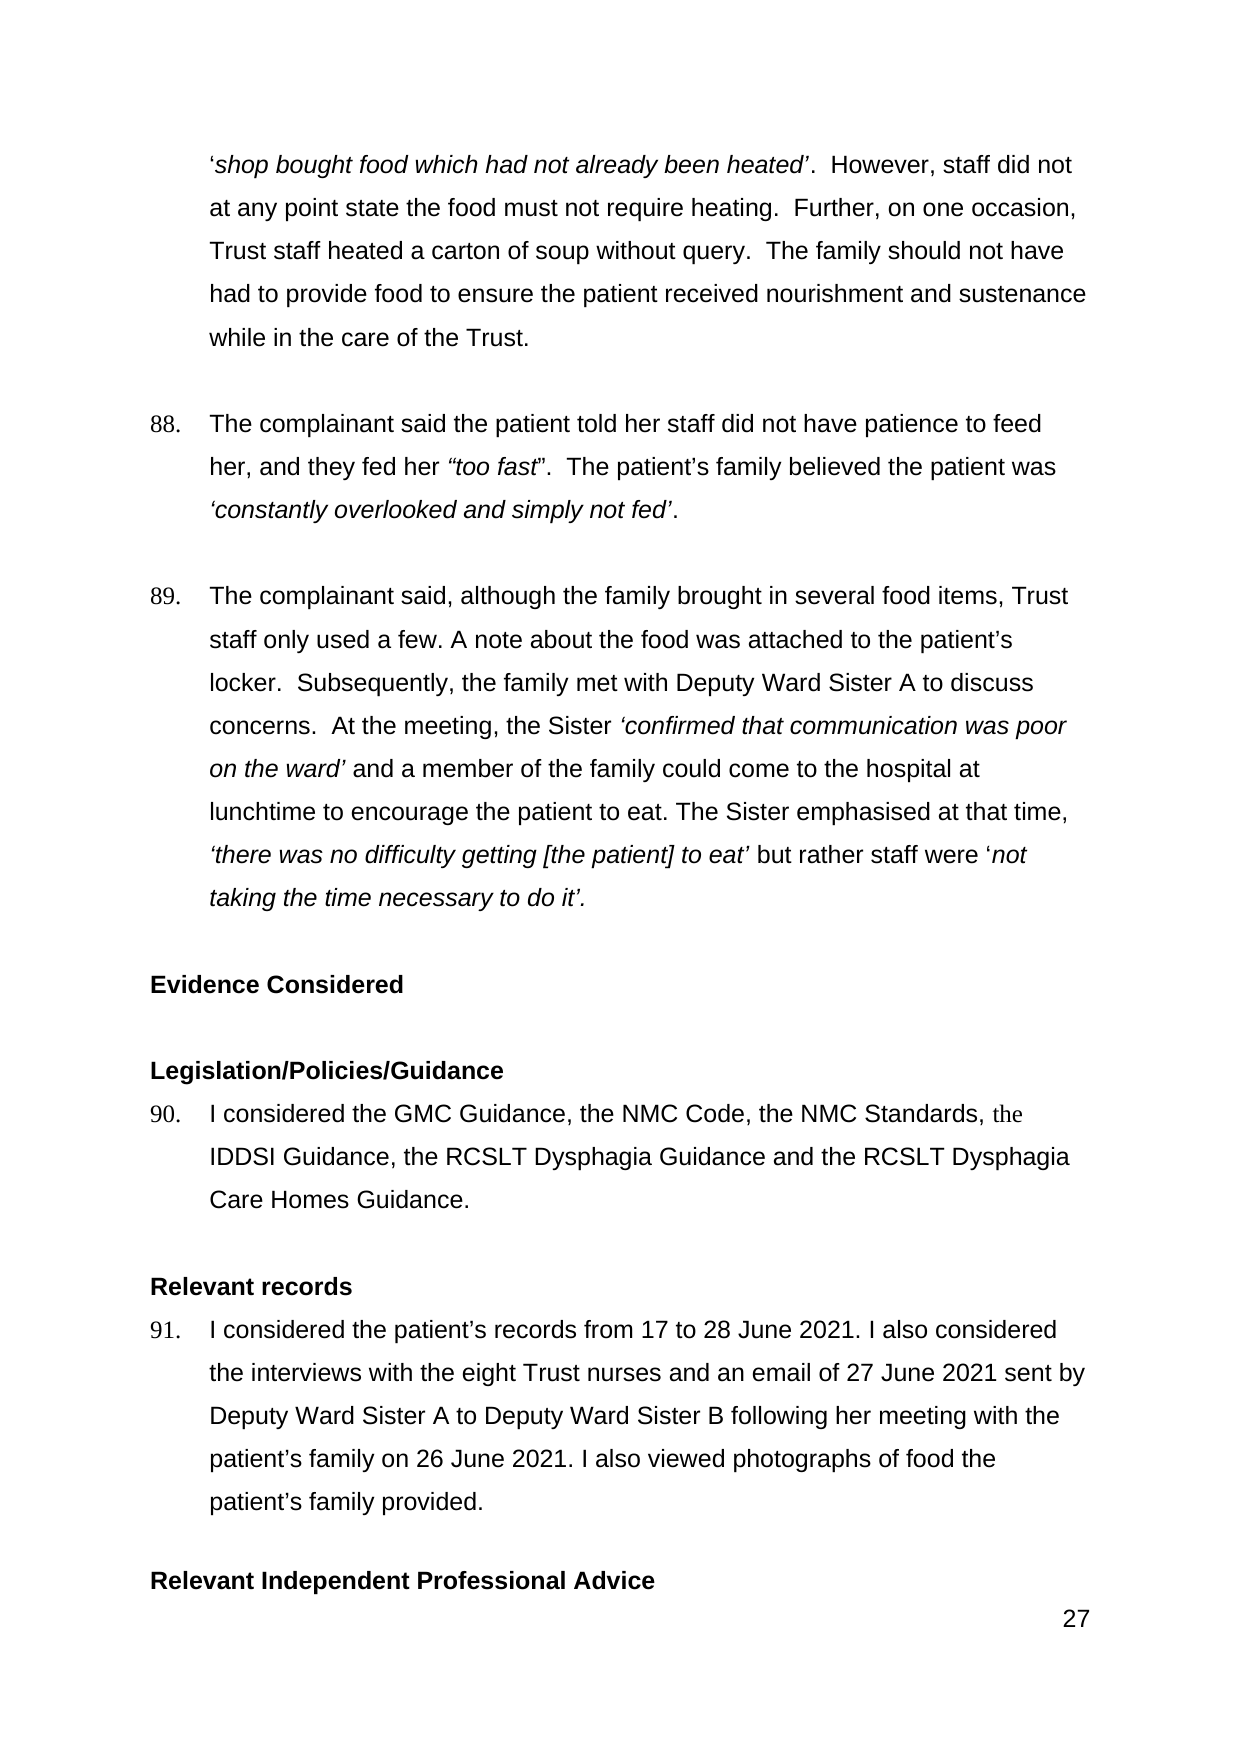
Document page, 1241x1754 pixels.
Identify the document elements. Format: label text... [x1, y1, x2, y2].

list The complainant said, although the family brought in several food items, Trust staff only used a few. A note about the food was attached to the patient’s locker. Subsequently, the family met with Deputy Ward Sister A to discuss concerns. At the meeting, the Sister ‘confirmed that communication was poor on the ward’ and a member of the family could come to the hospital at lunchtime to encourage the patient to eat. The Sister emphasised at that time, ‘there was no difficulty getting [the patient] to eat’ but rather staff were ‘not taking the time necessary to do it’. [150, 581, 1090, 912]
text Evidence Considered [150, 969, 1090, 998]
list ‘shop bought food which had not already been heated’. However, staff did not at any point state the food must not require heating. Further, on one occasion, Trust staff heated a carton of soup without query. The family should not have had to provide food to ensure the patient received nourishment and sustenance while in the care of the Trust. [150, 150, 1090, 351]
text Relevant Independent Professional Advice [150, 1566, 1090, 1595]
text Legislation/Policies/Guidance [150, 1056, 1090, 1084]
text Relevant records [150, 1272, 1090, 1300]
list The complainant said the patient told her staff did not have patience to feed her, and they fed her “too fast”. The patient’s family believed the patient was ‘constantly overlooked and simply not fed’. [150, 409, 1090, 524]
list I considered the GMC Guidance, the NMC Code, the NMC Standards, the IDDSI Guidance, the RCSLT Dysphagia Guidance and the RCSLT Dysphagia Care Homes Guidance. [150, 1099, 1090, 1214]
list I considered the patient’s records from 17 to 28 June 2021. I also considered the interviews with the eight Trust nurses and an email of 27 June 2021 sent by Deputy Ward Sister A to Deputy Ward Sister B following her meeting with the patient’s family on 26 June 2021. I also viewed photographs of food the patient’s family provided. [150, 1315, 1090, 1516]
